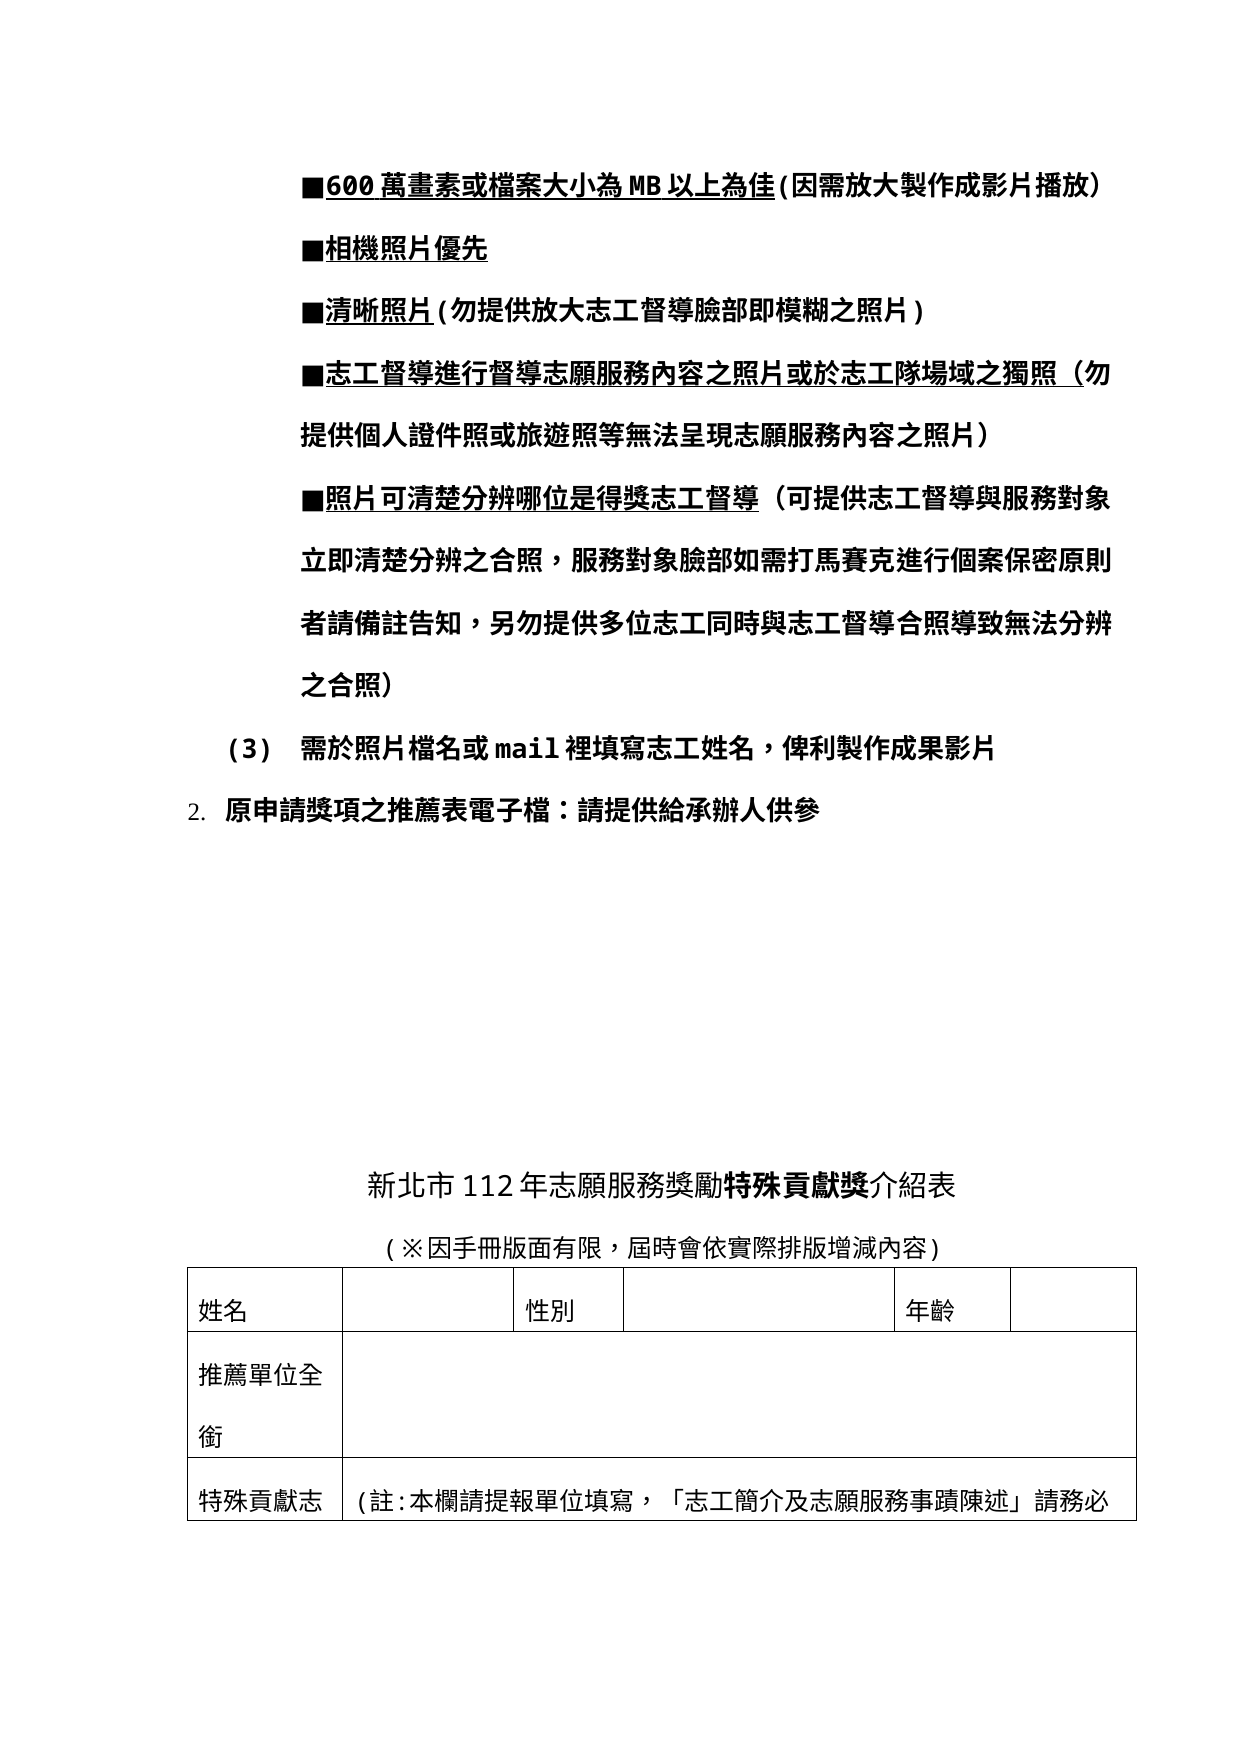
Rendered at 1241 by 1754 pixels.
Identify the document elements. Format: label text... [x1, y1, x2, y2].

list 需於照片檔名或mail裡填寫志工姓名，俾利製作成果影片 [225, 705, 1137, 767]
table_header [1011, 1268, 1136, 1331]
text ■相機照片優先 [300, 205, 1137, 267]
table_cell (註:本欄請提報單位填寫，「志工簡介及志願服務事蹟陳述」請務必 [343, 1458, 1136, 1520]
text ■照片可清楚分辨哪位是得獎志工督導（可提供志工督導與服務對象立即清楚分辨之合照，服務對象臉部如需打馬賽克進行個案保密原則者請備註告知，另勿提供多位志工同時與志工督導合照導致無法分辨之合照） [300, 455, 1137, 705]
table_cell [343, 1332, 1136, 1457]
text ■清晰照片(勿提供放大志工督導臉部即模糊之照片) [300, 267, 1137, 330]
text 新北市112年志願服務獎勵特殊貢獻獎介紹表 [187, 1142, 1137, 1205]
table_header [343, 1268, 513, 1331]
table_cell 推薦單位全銜 [188, 1332, 342, 1457]
table_header 年齡 [895, 1268, 1010, 1331]
table_header 性別 [514, 1268, 623, 1331]
table_header 姓名 [188, 1268, 342, 1331]
text (※因手冊版面有限，屆時會依實際排版增減內容) [187, 1205, 1137, 1267]
text ■600萬畫素或檔案大小為MB以上為佳(因需放大製作成影片播放） [300, 142, 1137, 205]
table_cell 特殊貢獻志 [188, 1458, 342, 1520]
text ■志工督導進行督導志願服務內容之照片或於志工隊場域之獨照（勿提供個人證件照或旅遊照等無法呈現志願服務內容之照片） [300, 330, 1137, 455]
table_header [624, 1268, 894, 1331]
list 原申請獎項之推薦表電子檔：請提供給承辦人供參 [187, 767, 1137, 830]
